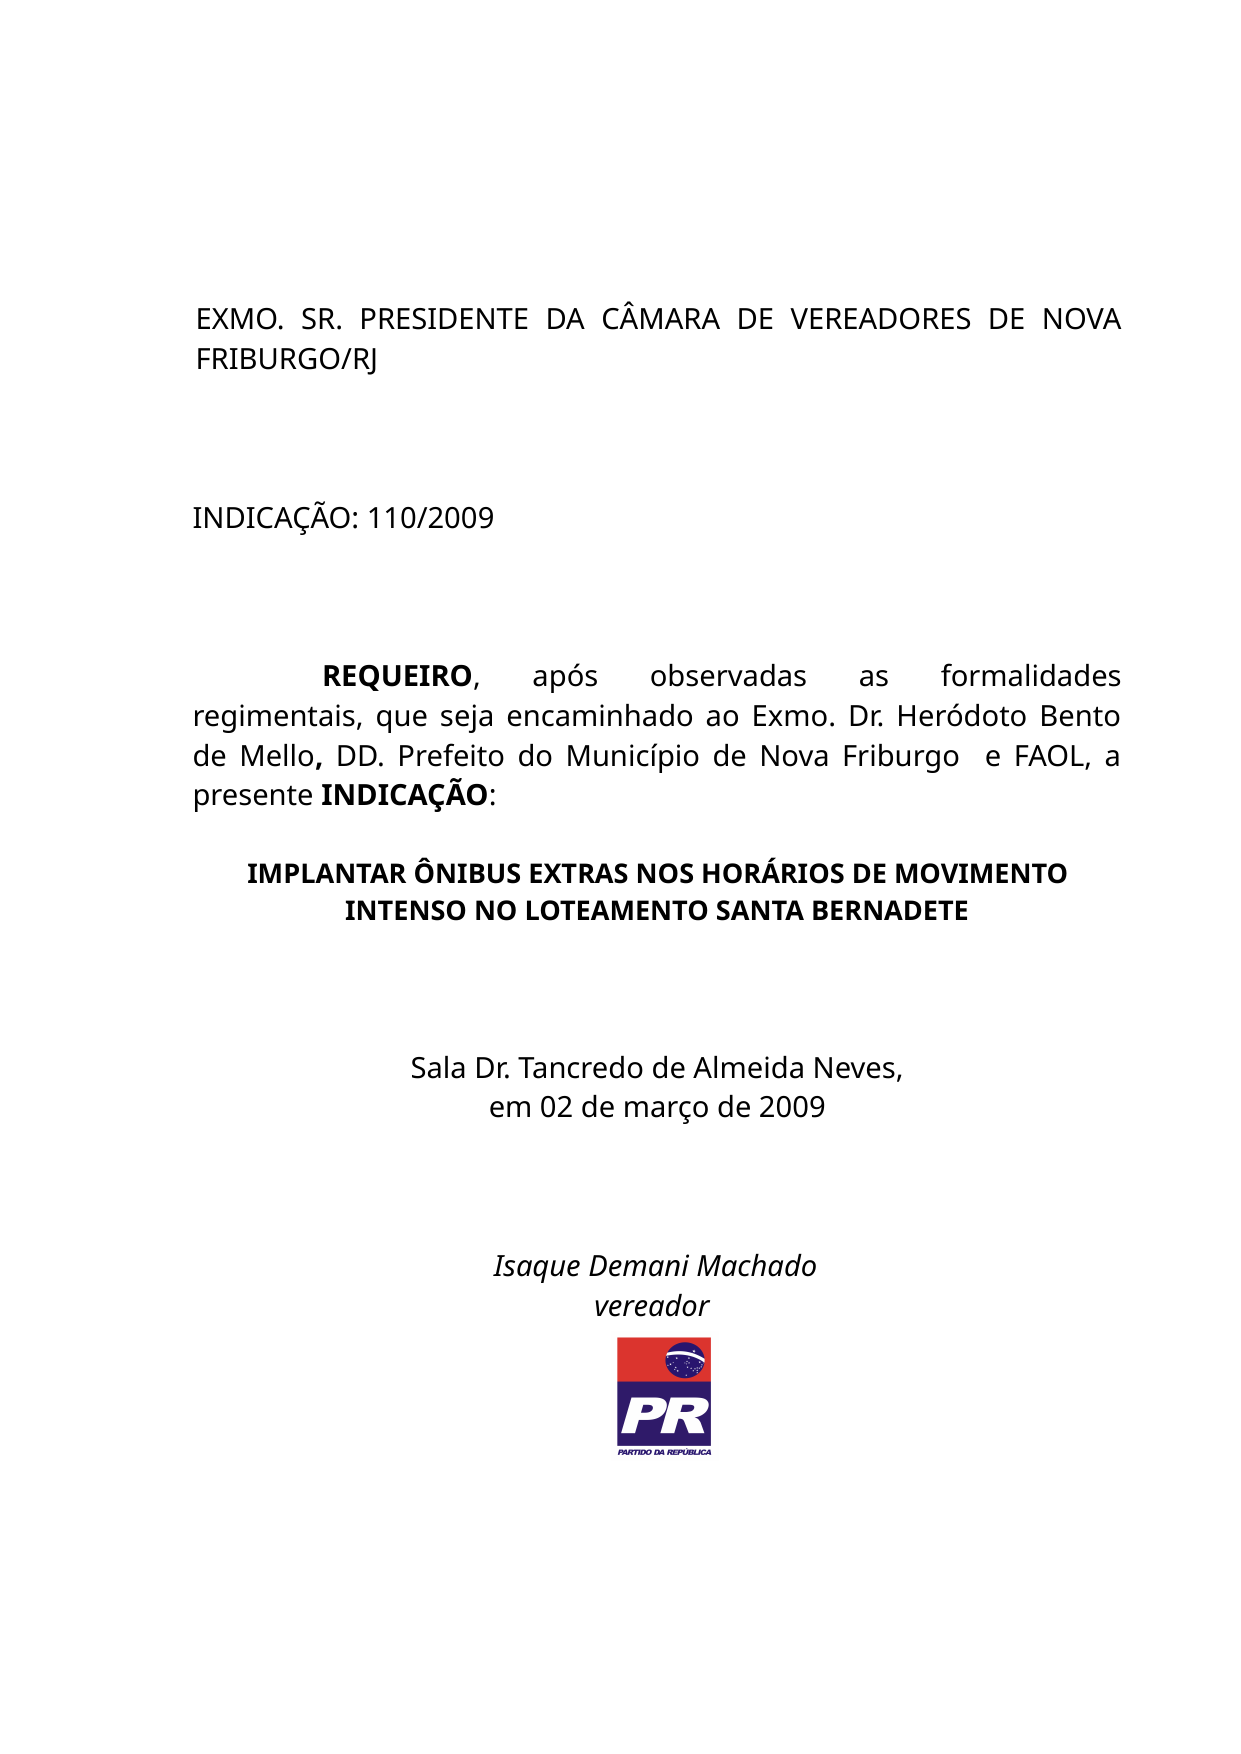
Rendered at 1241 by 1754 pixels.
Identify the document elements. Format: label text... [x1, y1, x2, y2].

text IMPLANTAR ÔNIBUS EXTRAS NOS HORÁRIOS DE MOVIMENTO INTENSO NO LOTEAMENTO SANTA BERNADETE [192, 854, 1122, 928]
picture [611, 1331, 719, 1461]
text em 02 de março de 2009 [192, 1087, 1122, 1126]
text Sala Dr. Tancredo de Almeida Neves, [192, 1047, 1122, 1087]
text REQUEIRO, após observadas as formalidades regimentais, que seja encaminhado ao Exmo. Dr. Heródoto Bento de Mello, DD. Prefeito do Município de Nova Friburgo e FAOL, a presente INDICAÇÃO: [192, 656, 1122, 814]
text INDICAÇÃO: 110/2009 [192, 497, 1122, 537]
text EXMO. SR. PRESIDENTE DA CÂMARA DE VEREADORES DE NOVA FRIBURGO/RJ [195, 298, 1122, 378]
text Isaque Demani Machado [192, 1245, 1122, 1285]
text vereador [192, 1285, 1122, 1325]
